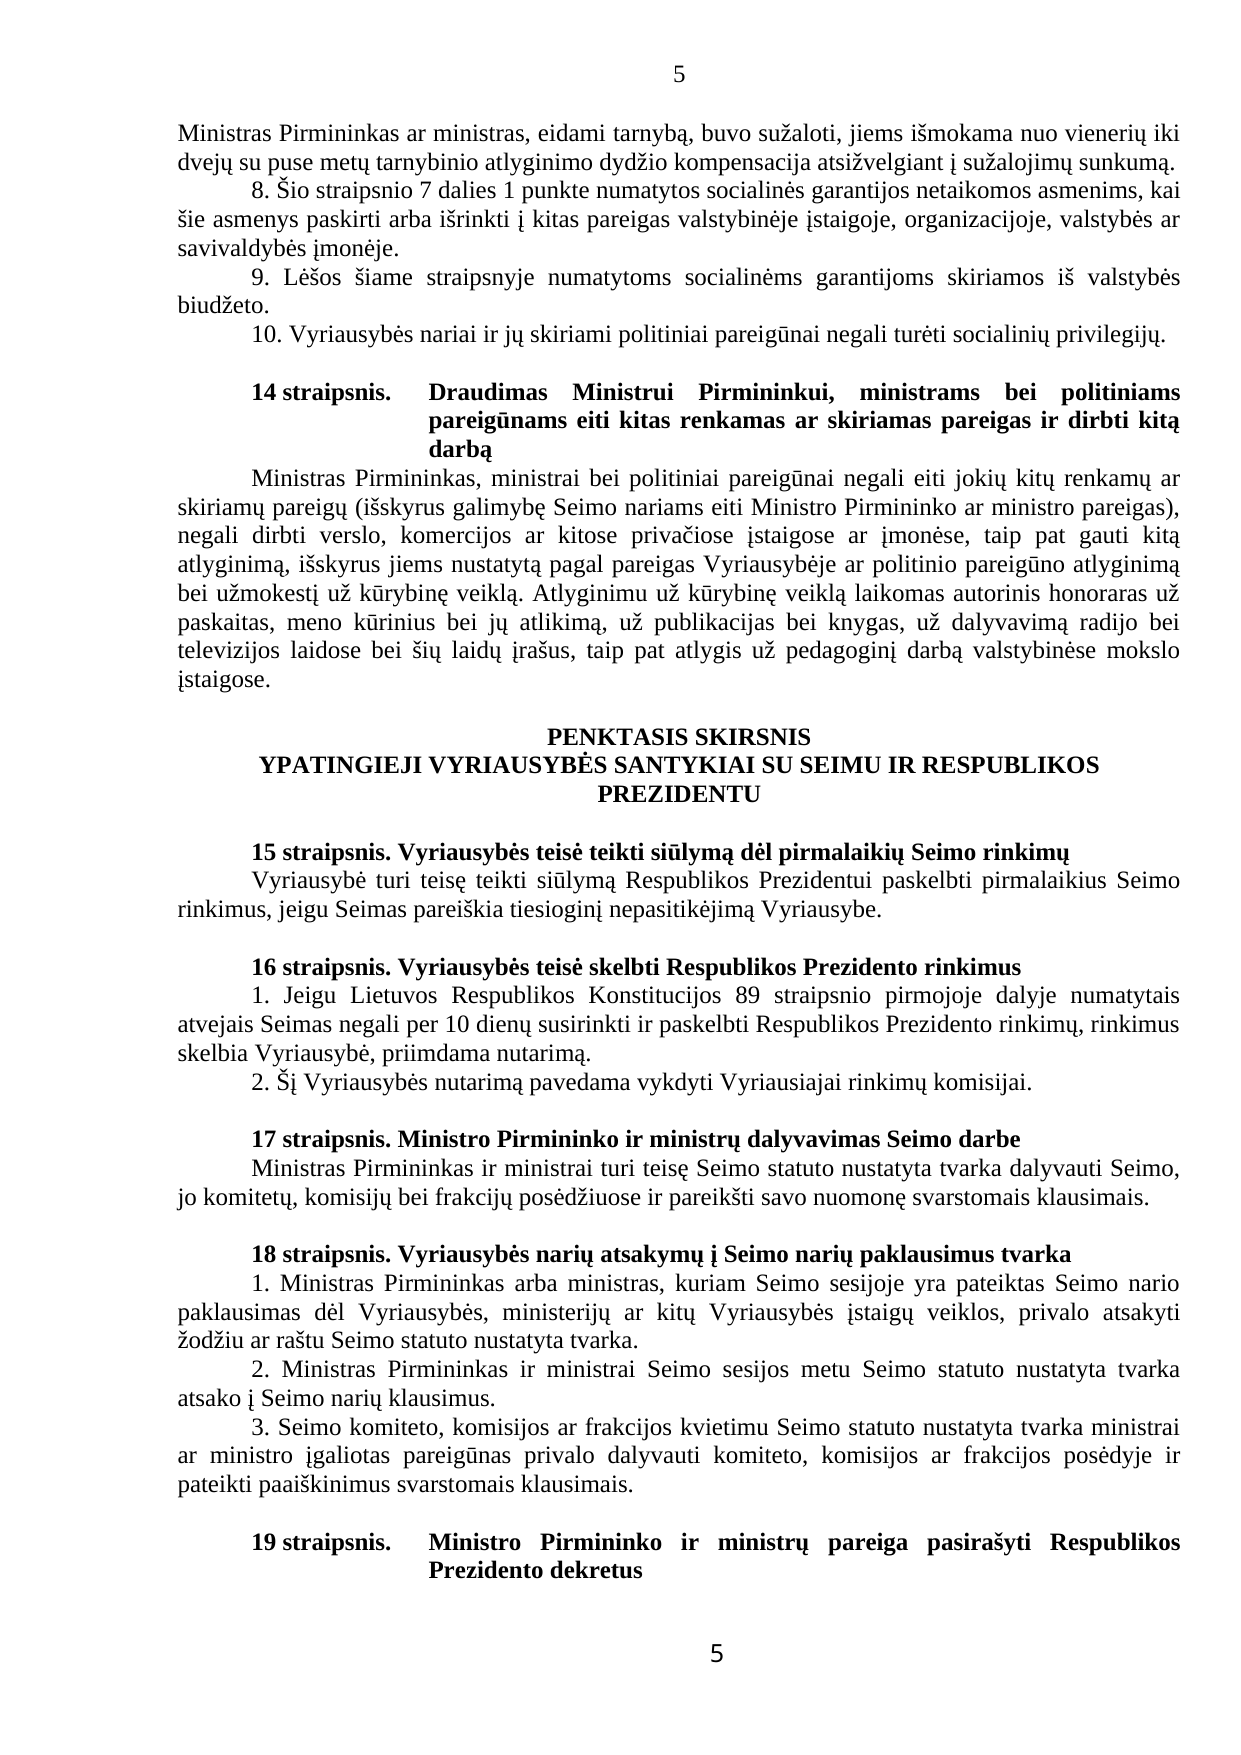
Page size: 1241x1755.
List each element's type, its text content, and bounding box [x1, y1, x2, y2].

text 10. Vyriausybės nariai ir jų skiriami politiniai pareigūnai negali turėti socialinių privilegijų. [177, 319, 1181, 348]
text 3. Seimo komiteto, komisijos ar frakcijos kvietimu Seimo statuto nustatyta tvarka ministrai ar ministro įgaliotas pareigūnas privalo dalyvauti komiteto, komisijos ar frakcijos posėdyje ir pateikti paaiškinimus svarstomais klausimais. [177, 1412, 1181, 1498]
text Ministras Pirmininkas ir ministrai turi teisę Seimo statuto nustatyta tvarka dalyvauti Seimo, jo komitetų, komisijų bei frakcijų posėdžiuose ir pareikšti savo nuomonę svarstomais klausimais. [177, 1153, 1181, 1211]
text 17 straipsnis. Ministro Pirmininko ir ministrų dalyvavimas Seimo darbe [177, 1124, 1181, 1153]
text 16 straipsnis. Vyriausybės teisė skelbti Respublikos Prezidento rinkimus [177, 952, 1181, 981]
text 1. Ministras Pirmininkas arba ministras, kuriam Seimo sesijoje yra pateiktas Seimo nario paklausimas dėl Vyriausybės, ministerijų ar kitų Vyriausybės įstaigų veiklos, privalo atsakyti žodžiu ar raštu Seimo statuto nustatyta tvarka. [177, 1268, 1181, 1354]
text Penktasis skirsnis [177, 722, 1181, 751]
text 15 straipsnis. Vyriausybės teisė teikti siūlymą dėl pirmalaikių Seimo rinkimų [177, 837, 1181, 866]
text YPATINGIEJI VYRIAUSYBĖS SANTYKIAI SU SEIMU IR RESPUBLIKOS PREZIDENTU [177, 751, 1181, 808]
text 2. Ministras Pirmininkas ir ministrai Seimo sesijos metu Seimo statuto nustatyta tvarka atsako į Seimo narių klausimus. [177, 1354, 1181, 1412]
text Ministras Pirmininkas, ministrai bei politiniai pareigūnai negali eiti jokių kitų renkamų ar skiriamų pareigų (išskyrus galimybę Seimo nariams eiti Ministro Pirmininko ar ministro pareigas), negali dirbti verslo, komercijos ar kitose privačiose įstaigose ar įmonėse, taip pat gauti kitą atlyginimą, išskyrus jiems nustatytą pagal pareigas Vyriausybėje ar politinio pareigūno atlyginimą bei užmokestį už kūrybinę veiklą. Atlyginimu už kūrybinę veiklą laikomas autorinis honoraras už paskaitas, meno kūrinius bei jų atlikimą, už publikacijas bei knygas, už dalyvavimą radijo bei televizijos laidose bei šių laidų įrašus, taip pat atlygis už pedagoginį darbą valstybinėse mokslo įstaigose. [177, 463, 1181, 693]
text Ministras Pirmininkas ar ministras, eidami tarnybą, buvo sužaloti, jiems išmokama nuo vienerių iki dvejų su puse metų tarnybinio atlyginimo dydžio kompensacija atsižvelgiant į sužalojimų sunkumą. [177, 118, 1181, 176]
text 18 straipsnis. Vyriausybės narių atsakymų į Seimo narių paklausimus tvarka [177, 1239, 1181, 1268]
text 9. Lėšos šiame straipsnyje numatytoms socialinėms garantijoms skiriamos iš valstybės biudžeto. [177, 262, 1181, 319]
text Vyriausybė turi teisę teikti siūlymą Respublikos Prezidentui paskelbti pirmalaikius Seimo rinkimus, jeigu Seimas pareiškia tiesioginį nepasitikėjimą Vyriausybe. [177, 866, 1181, 923]
text 19 straipsnis. Ministro Pirmininko ir ministrų pareiga pasirašyti Respublikos Prezidento dekretus [251, 1527, 1181, 1584]
text 8. Šio straipsnio 7 dalies 1 punkte numatytos socialinės garantijos netaikomos asmenims, kai šie asmenys paskirti arba išrinkti į kitas pareigas valstybinėje įstaigoje, organizacijoje, valstybės ar savivaldybės įmonėje. [177, 176, 1181, 262]
text 1. Jeigu Lietuvos Respublikos Konstitucijos 89 straipsnio pirmojoje dalyje numatytais atvejais Seimas negali per 10 dienų susirinkti ir paskelbti Respublikos Prezidento rinkimų, rinkimus skelbia Vyriausybė, priimdama nutarimą. [177, 981, 1181, 1067]
text 2. Šį Vyriausybės nutarimą pavedama vykdyti Vyriausiajai rinkimų komisijai. [177, 1067, 1181, 1096]
text 14 straipsnis. Draudimas Ministrui Pirmininkui, ministrams bei politiniams pareigūnams eiti kitas renkamas ar skiriamas pareigas ir dirbti kitą darbą [251, 377, 1181, 463]
